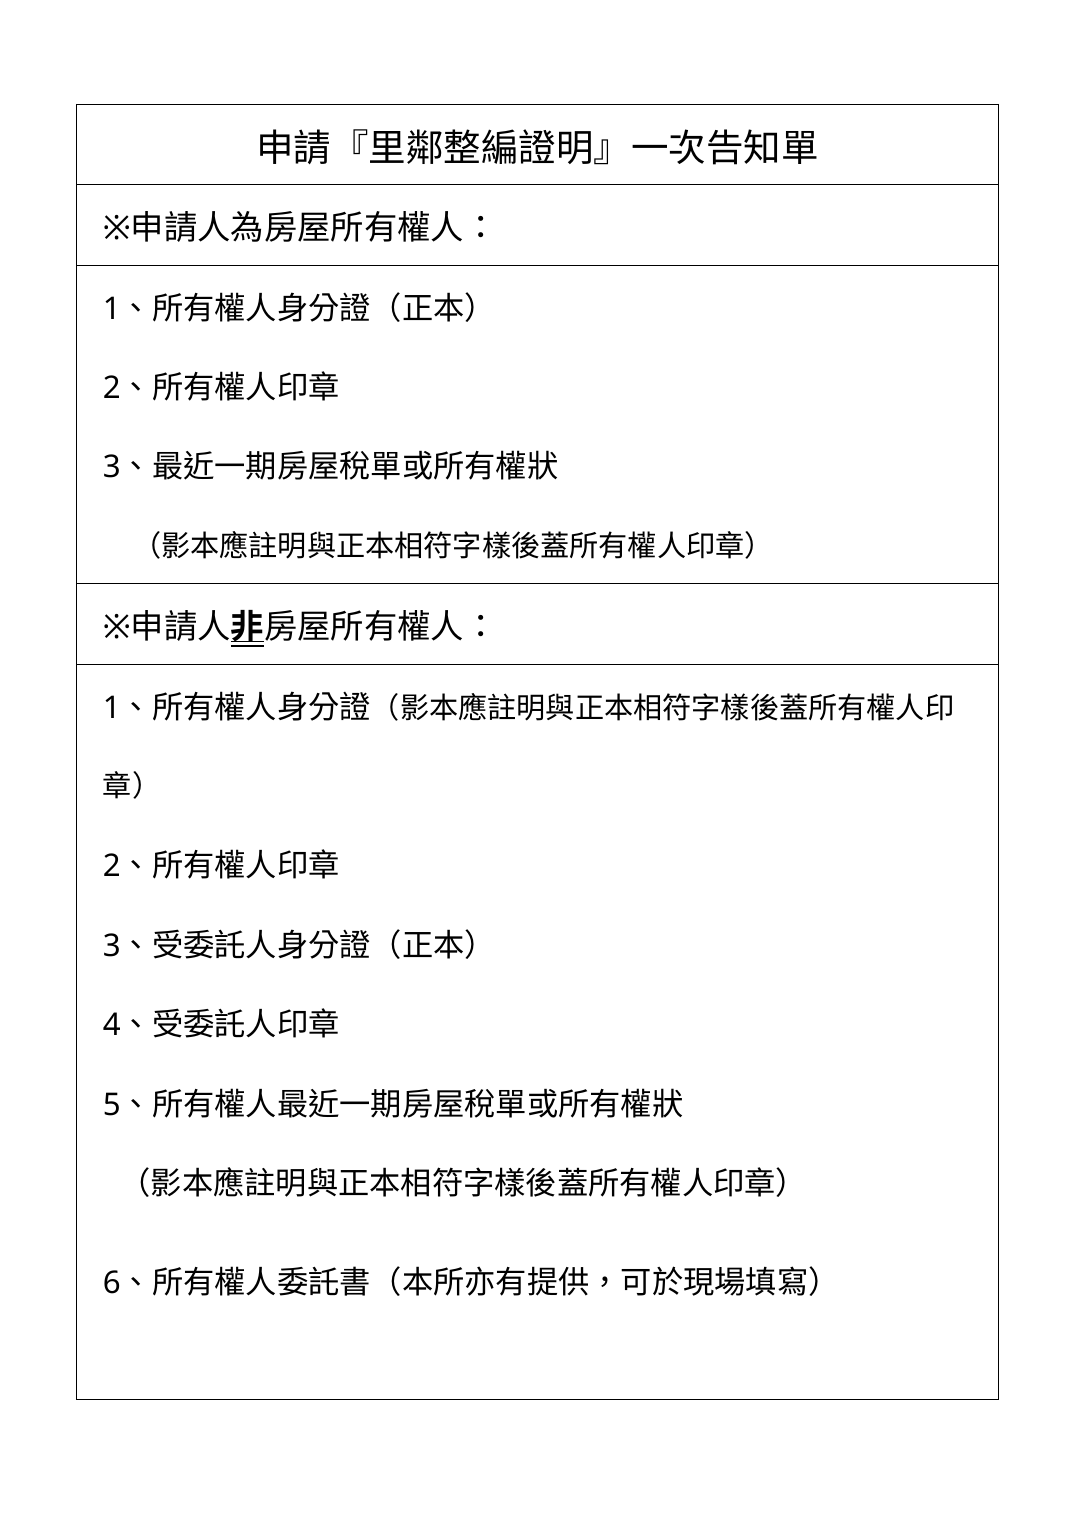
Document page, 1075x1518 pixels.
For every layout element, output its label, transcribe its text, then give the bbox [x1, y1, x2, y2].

table_header 申請『里鄰整編證明』一次告知單 [77, 105, 998, 184]
table_cell 1、所有權人身分證（正本） 2、所有權人印章 3、最近一期房屋稅單或所有權狀 （影本應註明與正本相符字樣後蓋所有權人印章） [77, 266, 998, 583]
table_cell 1、所有權人身分證（影本應註明與正本相符字樣後蓋所有權人印章） 2、所有權人印章 3、受委託人身分證（正本） 4、受委託人印章 5、所有權人最近一期房屋稅單或所有權狀 （影本應註明與正本相符字樣後蓋所有權人印章） 6、所有權人委託書（本所亦有提供，可於現場填寫） [77, 665, 998, 1399]
table_cell ※申請人為房屋所有權人： [77, 185, 998, 265]
table_cell ※申請人非房屋所有權人： [77, 584, 998, 664]
